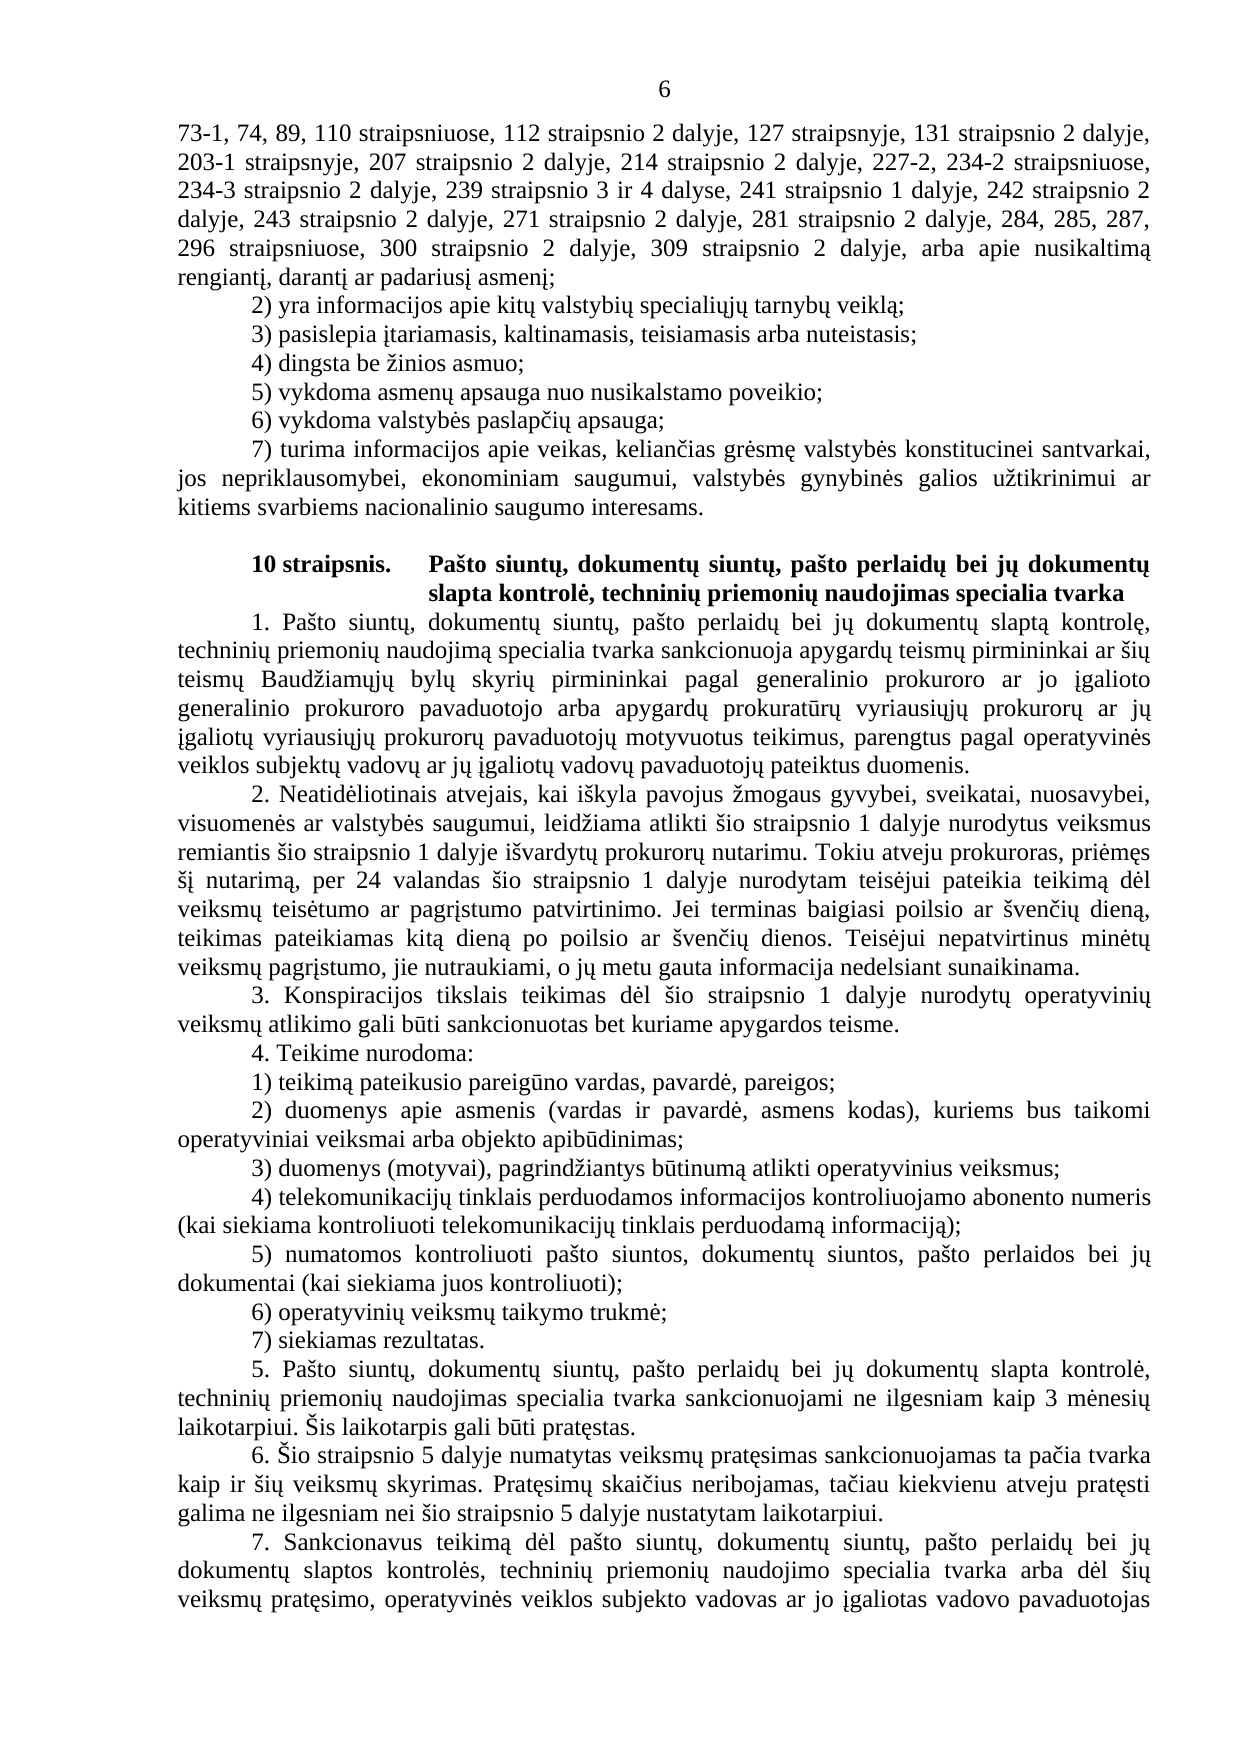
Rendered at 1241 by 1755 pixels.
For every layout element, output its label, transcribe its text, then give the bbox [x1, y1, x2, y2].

text 1) teikimą pateikusio pareigūno vardas, pavardė, pareigos; [177, 1067, 1152, 1096]
text 5. Pašto siuntų, dokumentų siuntų, pašto perlaidų bei jų dokumentų slapta kontrolė, techninių priemonių naudojimas specialia tvarka sankcionuojami ne ilgesniam kaip 3 mėnesių laikotarpiui. Šis laikotarpis gali būti pratęstas. [177, 1354, 1152, 1441]
text 10 straipsnis. Pašto siuntų, dokumentų siuntų, pašto perlaidų bei jų dokumentų slapta kontrolė, techninių priemonių naudojimas specialia tvarka [251, 549, 1152, 607]
text 2) duomenys apie asmenis (vardas ir pavardė, asmens kodas), kuriems bus taikomi operatyviniai veiksmai arba objekto apibūdinimas; [177, 1096, 1152, 1153]
text 2) yra informacijos apie kitų valstybių specialiųjų tarnybų veiklą; [177, 291, 1152, 319]
text 73-1, 74, 89, 110 straipsniuose, 112 straipsnio 2 dalyje, 127 straipsnyje, 131 straipsnio 2 dalyje, 203-1 straipsnyje, 207 straipsnio 2 dalyje, 214 straipsnio 2 dalyje, 227-2, 234-2 straipsniuose, 234-3 straipsnio 2 dalyje, 239 straipsnio 3 ir 4 dalyse, 241 straipsnio 1 dalyje, 242 straipsnio 2 dalyje, 243 straipsnio 2 dalyje, 271 straipsnio 2 dalyje, 281 straipsnio 2 dalyje, 284, 285, 287, 296 straipsniuose, 300 straipsnio 2 dalyje, 309 straipsnio 2 dalyje, arba apie nusikaltimą rengiantį, darantį ar padariusį asmenį; [177, 118, 1152, 291]
text 4) dingsta be žinios asmuo; [177, 348, 1152, 377]
text 3. Konspiracijos tikslais teikimas dėl šio straipsnio 1 dalyje nurodytų operatyvinių veiksmų atlikimo gali būti sankcionuotas bet kuriame apygardos teisme. [177, 981, 1152, 1038]
text 7) siekiamas rezultatas. [177, 1326, 1152, 1354]
text 7) turima informacijos apie veikas, keliančias grėsmę valstybės konstitucinei santvarkai, jos nepriklausomybei, ekonominiam saugumui, valstybės gynybinės galios užtikrinimui ar kitiems svarbiems nacionalinio saugumo interesams. [177, 434, 1152, 521]
text 6) vykdoma valstybės paslapčių apsauga; [177, 406, 1152, 434]
text 3) pasislepia įtariamasis, kaltinamasis, teisiamasis arba nuteistasis; [177, 319, 1152, 348]
text 6) operatyvinių veiksmų taikymo trukmė; [177, 1297, 1152, 1326]
text 3) duomenys (motyvai), pagrindžiantys būtinumą atlikti operatyvinius veiksmus; [177, 1153, 1152, 1182]
text 4. Teikime nurodoma: [177, 1038, 1152, 1067]
text 5) vykdoma asmenų apsauga nuo nusikalstamo poveikio; [177, 377, 1152, 406]
text 6. Šio straipsnio 5 dalyje numatytas veiksmų pratęsimas sankcionuojamas ta pačia tvarka kaip ir šių veiksmų skyrimas. Pratęsimų skaičius neribojamas, tačiau kiekvienu atveju pratęsti galima ne ilgesniam nei šio straipsnio 5 dalyje nustatytam laikotarpiui. [177, 1441, 1152, 1527]
text 4) telekomunikacijų tinklais perduodamos informacijos kontroliuojamo abonento numeris (kai siekiama kontroliuoti telekomunikacijų tinklais perduodamą informaciją); [177, 1182, 1152, 1239]
text 1. Pašto siuntų, dokumentų siuntų, pašto perlaidų bei jų dokumentų slaptą kontrolę, techninių priemonių naudojimą specialia tvarka sankcionuoja apygardų teismų pirmininkai ar šių teismų Baudžiamųjų bylų skyrių pirmininkai pagal generalinio prokuroro ar jo įgalioto generalinio prokuroro pavaduotojo arba apygardų prokuratūrų vyriausiųjų prokurorų ar jų įgaliotų vyriausiųjų prokurorų pavaduotojų motyvuotus teikimus, parengtus pagal operatyvinės veiklos subjektų vadovų ar jų įgaliotų vadovų pavaduotojų pateiktus duomenis. [177, 607, 1152, 779]
text 7. Sankcionavus teikimą dėl pašto siuntų, dokumentų siuntų, pašto perlaidų bei jų dokumentų slaptos kontrolės, techninių priemonių naudojimo specialia tvarka arba dėl šių veiksmų pratęsimo, operatyvinės veiklos subjekto vadovas ar jo įgaliotas vadovo pavaduotojas [177, 1527, 1152, 1613]
text 5) numatomos kontroliuoti pašto siuntos, dokumentų siuntos, pašto perlaidos bei jų dokumentai (kai siekiama juos kontroliuoti); [177, 1239, 1152, 1297]
text 2. Neatidėliotinais atvejais, kai iškyla pavojus žmogaus gyvybei, sveikatai, nuosavybei, visuomenės ar valstybės saugumui, leidžiama atlikti šio straipsnio 1 dalyje nurodytus veiksmus remiantis šio straipsnio 1 dalyje išvardytų prokurorų nutarimu. Tokiu atveju prokuroras, priėmęs šį nutarimą, per 24 valandas šio straipsnio 1 dalyje nurodytam teisėjui pateikia teikimą dėl veiksmų teisėtumo ar pagrįstumo patvirtinimo. Jei terminas baigiasi poilsio ar švenčių dieną, teikimas pateikiamas kitą dieną po poilsio ar švenčių dienos. Teisėjui nepatvirtinus minėtų veiksmų pagrįstumo, jie nutraukiami, o jų metu gauta informacija nedelsiant sunaikinama. [177, 779, 1152, 981]
